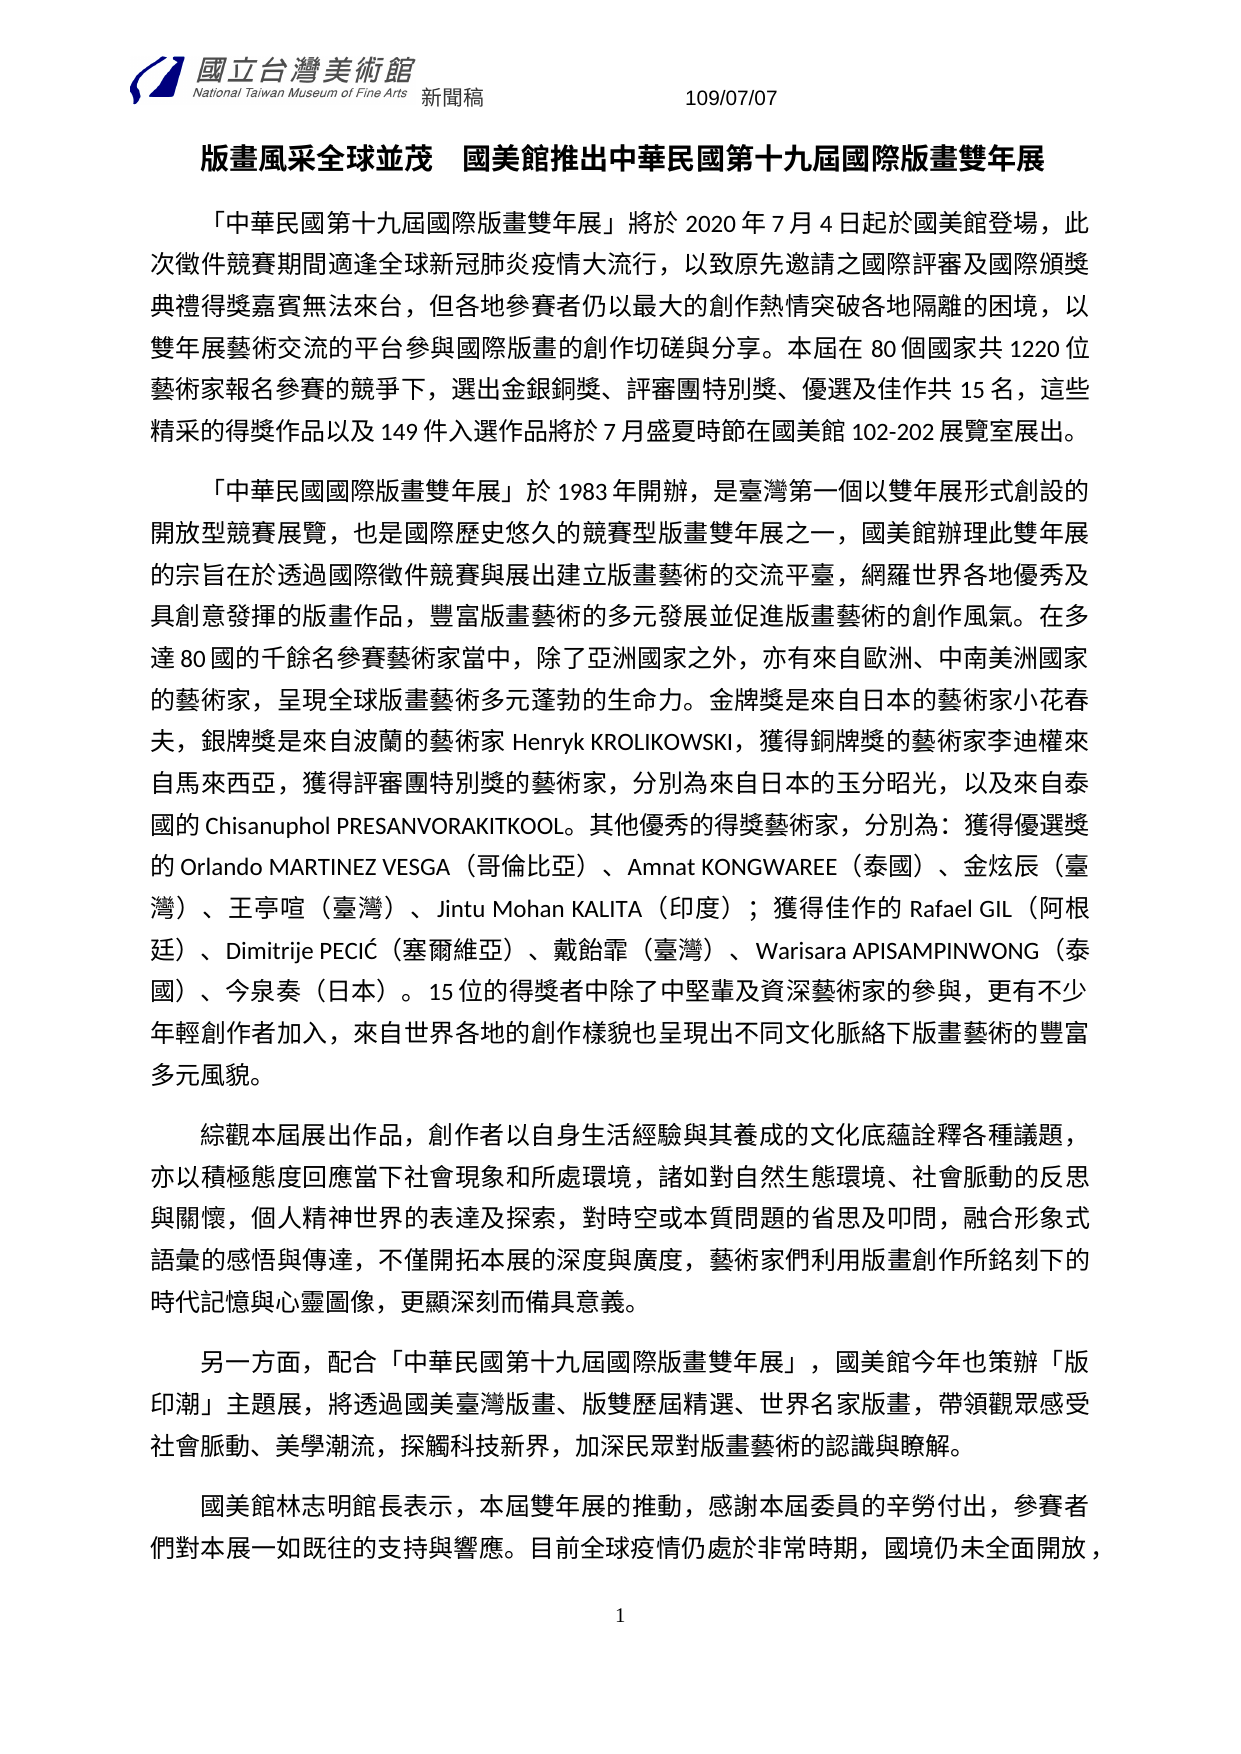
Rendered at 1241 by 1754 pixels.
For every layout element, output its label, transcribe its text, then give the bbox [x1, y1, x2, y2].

text 「中華民國第十九屆國際版畫雙年展」將於2020年7月4日起於國美館登場，此次徵件競賽期間適逢全球新冠肺炎疫情大流行，以致原先邀請之國際評審及國際頒獎典禮得獎嘉賓無法來台，但各地參賽者仍以最大的創作熱情突破各地隔離的困境，以雙年展藝術交流的平台參與國際版畫的創作切磋與分享。本屆在80個國家共1220位藝術家報名參賽的競爭下，選出金銀銅獎、評審團特別獎、優選及佳作共15名，這些精采的得獎作品以及149件入選作品將於7月盛夏時節在國美館102-202展覽室展出。 [150, 203, 1090, 448]
picture [130, 56, 417, 105]
text 綜觀本屆展出作品，創作者以自身生活經驗與其養成的文化底蘊詮釋各種議題，亦以積極態度回應當下社會現象和所處環境，諸如對自然生態環境、社會脈動的反思與關懷，個人精神世界的表達及探索，對時空或本質問題的省思及叩問，融合形象式語彙的感悟與傳達，不僅開拓本展的深度與廣度，藝術家們利用版畫創作所銘刻下的時代記憶與心靈圖像，更顯深刻而備具意義。 [150, 1116, 1090, 1318]
text 另一方面，配合「中華民國第十九屆國際版畫雙年展」，國美館今年也策辦「版印潮」主題展，將透過國美臺灣版畫、版雙歷屆精選、世界名家版畫，帶領觀眾感受社會脈動、美學潮流，探觸科技新界，加深民眾對版畫藝術的認識與瞭解。 [150, 1343, 1090, 1462]
text 版畫風采全球並茂 國美館推出中華民國第十九屆國際版畫雙年展 [150, 136, 1090, 178]
text 「中華民國國際版畫雙年展」於1983年開辦，是臺灣第一個以雙年展形式創設的開放型競賽展覽，也是國際歷史悠久的競賽型版畫雙年展之一，國美館辦理此雙年展的宗旨在於透過國際徵件競賽與展出建立版畫藝術的交流平臺，網羅世界各地優秀及具創意發揮的版畫作品，豐富版畫藝術的多元發展並促進版畫藝術的創作風氣。在多達80國的千餘名參賽藝術家當中，除了亞洲國家之外，亦有來自歐洲、中南美洲國家的藝術家，呈現全球版畫藝術多元蓬勃的生命力。金牌獎是來自日本的藝術家小花春夫，銀牌獎是來自波蘭的藝術家Henryk KROLIKOWSKI，獲得銅牌獎的藝術家李迪權來自馬來西亞，獲得評審團特別獎的藝術家，分別為來自日本的玉分昭光，以及來自泰國的Chisanuphol PRESANVORAKITKOOL。其他優秀的得獎藝術家，分別為：獲得優選獎的Orlando MARTINEZ VESGA（哥倫比亞）、Amnat KONGWAREE（泰國）、金炫辰（臺灣）、王亭喧（臺灣）、Jintu Mohan KALITA（印度）；獲得佳作的Rafael GIL（阿根廷）、Dimitrije PECIĆ（塞爾維亞）、戴飴霏（臺灣）、Warisara APISAMPINWONG（泰國）、今泉奏（日本）。15位的得獎者中除了中堅輩及資深藝術家的參與，更有不少年輕創作者加入，來自世界各地的創作樣貌也呈現出不同文化脈絡下版畫藝術的豐富多元風貌。 [150, 472, 1090, 1091]
text 國美館林志明館長表示，本屆雙年展的推動，感謝本屆委員的辛勞付出，參賽者們對本展一如既往的支持與響應。目前全球疫情仍處於非常時期，國境仍未全面開放，為了讓此國際展能夠突破藩籬讓全球觀眾一睹全貌，本館將特別規劃線上頒獎影片、360VR線上藝廊及線上座談會等活動，以科技突破疫情困境搭建線上交流平台，期待未來此國際競賽展能持續開闊與深化並共同豐富版畫創作的多元樣貌。 [150, 1486, 1090, 1564]
